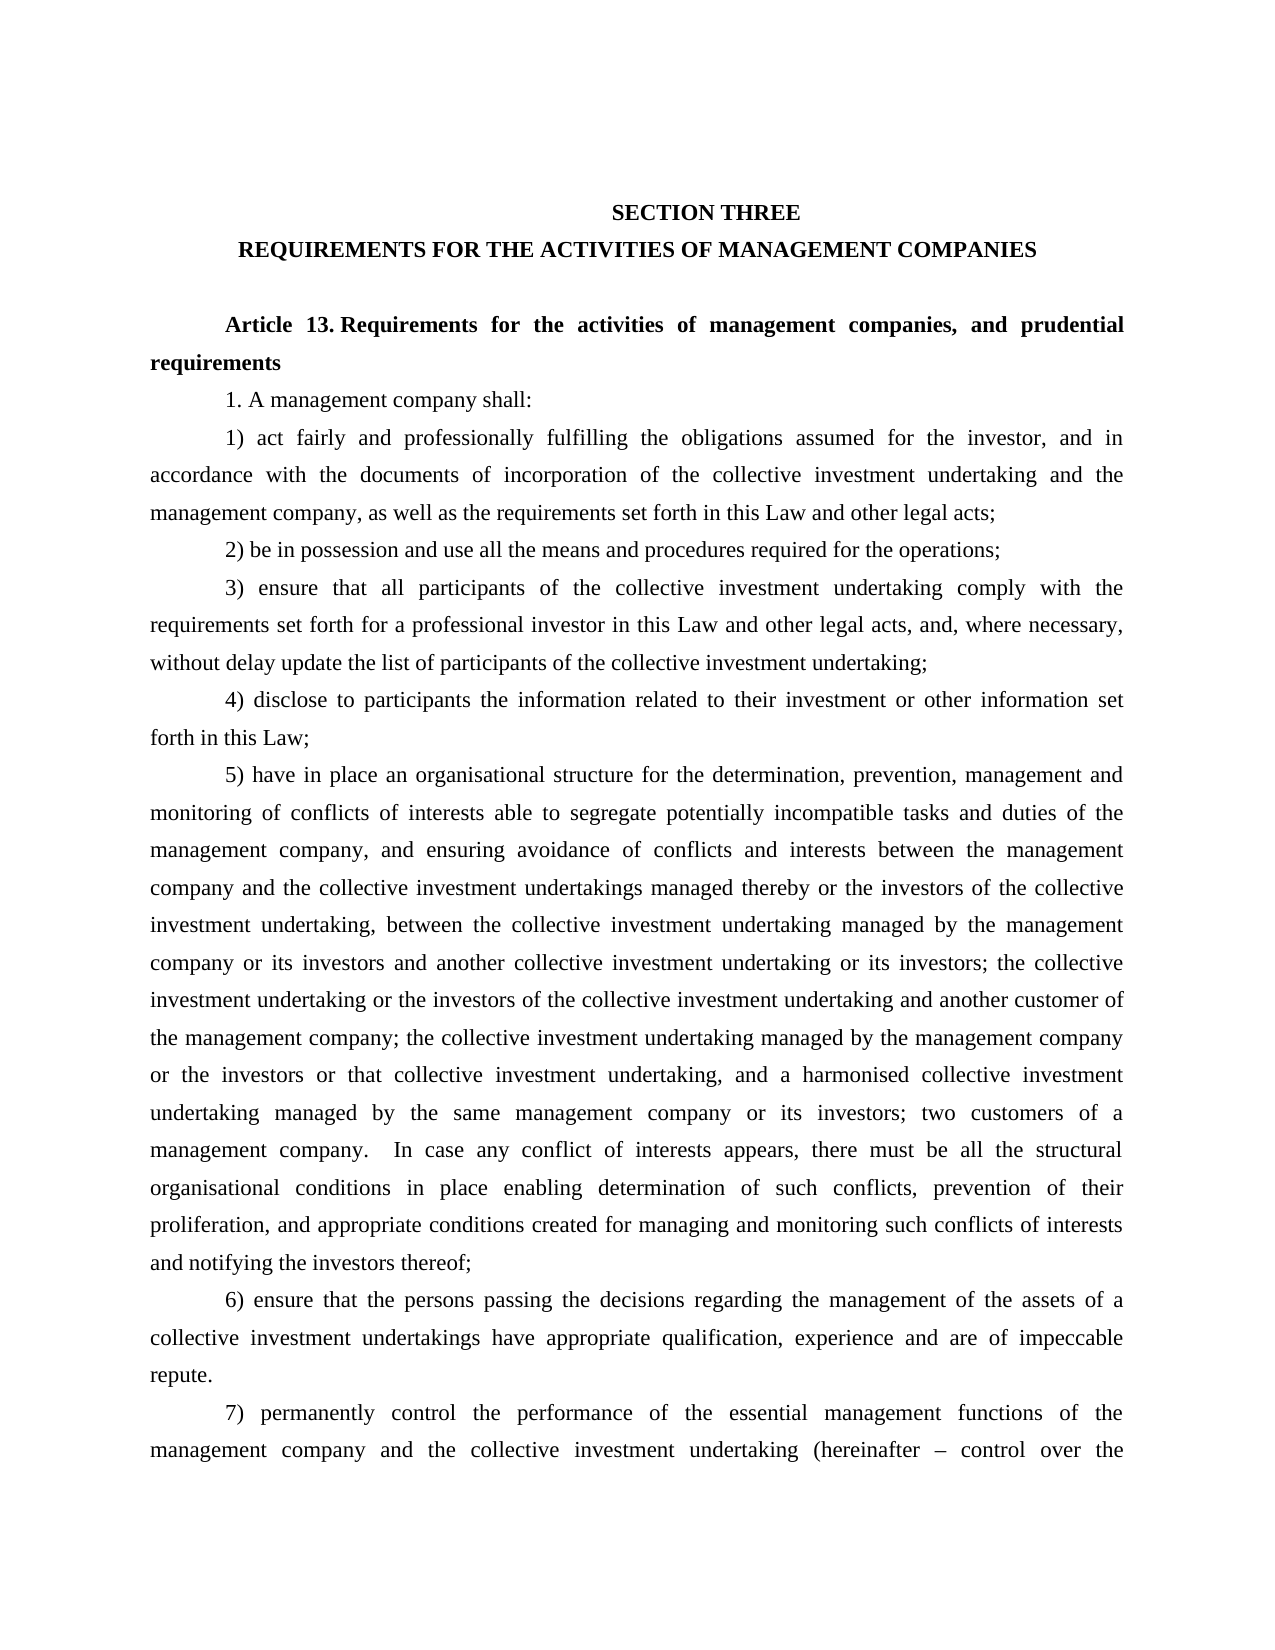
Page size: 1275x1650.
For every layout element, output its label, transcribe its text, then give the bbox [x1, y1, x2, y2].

text 4) disclose to participants the information related to their investment or other information set forth in this Law; [150, 675, 1125, 750]
text Article 13. Requirements for the activities of management companies, and prudential requirements [150, 300, 1125, 375]
text 5) have in place an organisational structure for the determination, prevention, management and monitoring of conflicts of interests able to segregate potentially incompatible tasks and duties of the management company, and ensuring avoidance of conflicts and interests between the management company and the collective investment undertakings managed thereby or the investors of the collective investment undertaking, between the collective investment undertaking managed by the management company or its investors and another collective investment undertaking or its investors; the collective investment undertaking or the investors of the collective investment undertaking and another customer of the management company; the collective investment undertaking managed by the management company or the investors or that collective investment undertaking, and a harmonised collective investment undertaking managed by the same management company or its investors; two customers of a management company. In case any conflict of interests appears, there must be all the structural organisational conditions in place enabling determination of such conflicts, prevention of their proliferation, and appropriate conditions created for managing and monitoring such conflicts of interests and notifying the investors thereof; [150, 750, 1125, 1275]
text 6) ensure that the persons passing the decisions regarding the management of the assets of a collective investment undertakings have appropriate qualification, experience and are of impeccable repute. [150, 1275, 1125, 1387]
text 2) be in possession and use all the means and procedures required for the operations; [150, 525, 1125, 562]
text 7) permanently control the performance of the essential management functions of the management company and the collective investment undertaking (hereinafter – control over the [150, 1387, 1125, 1462]
text 1) act fairly and professionally fulfilling the obligations assumed for the investor, and in accordance with the documents of incorporation of the collective investment undertaking and the management company, as well as the requirements set forth in this Law and other legal acts; [150, 412, 1125, 525]
text 1. A management company shall: [150, 375, 1125, 412]
text 3) ensure that all participants of the collective investment undertaking comply with the requirements set forth for a professional investor in this Law and other legal acts, and, where necessary, without delay update the list of participants of the collective investment undertaking; [150, 562, 1125, 675]
text REQUIREMENTS FOR THE ACTIVITIES OF MANAGEMENT COMPANIES [150, 225, 1125, 262]
text SECTION THREE [206, 187, 1125, 225]
